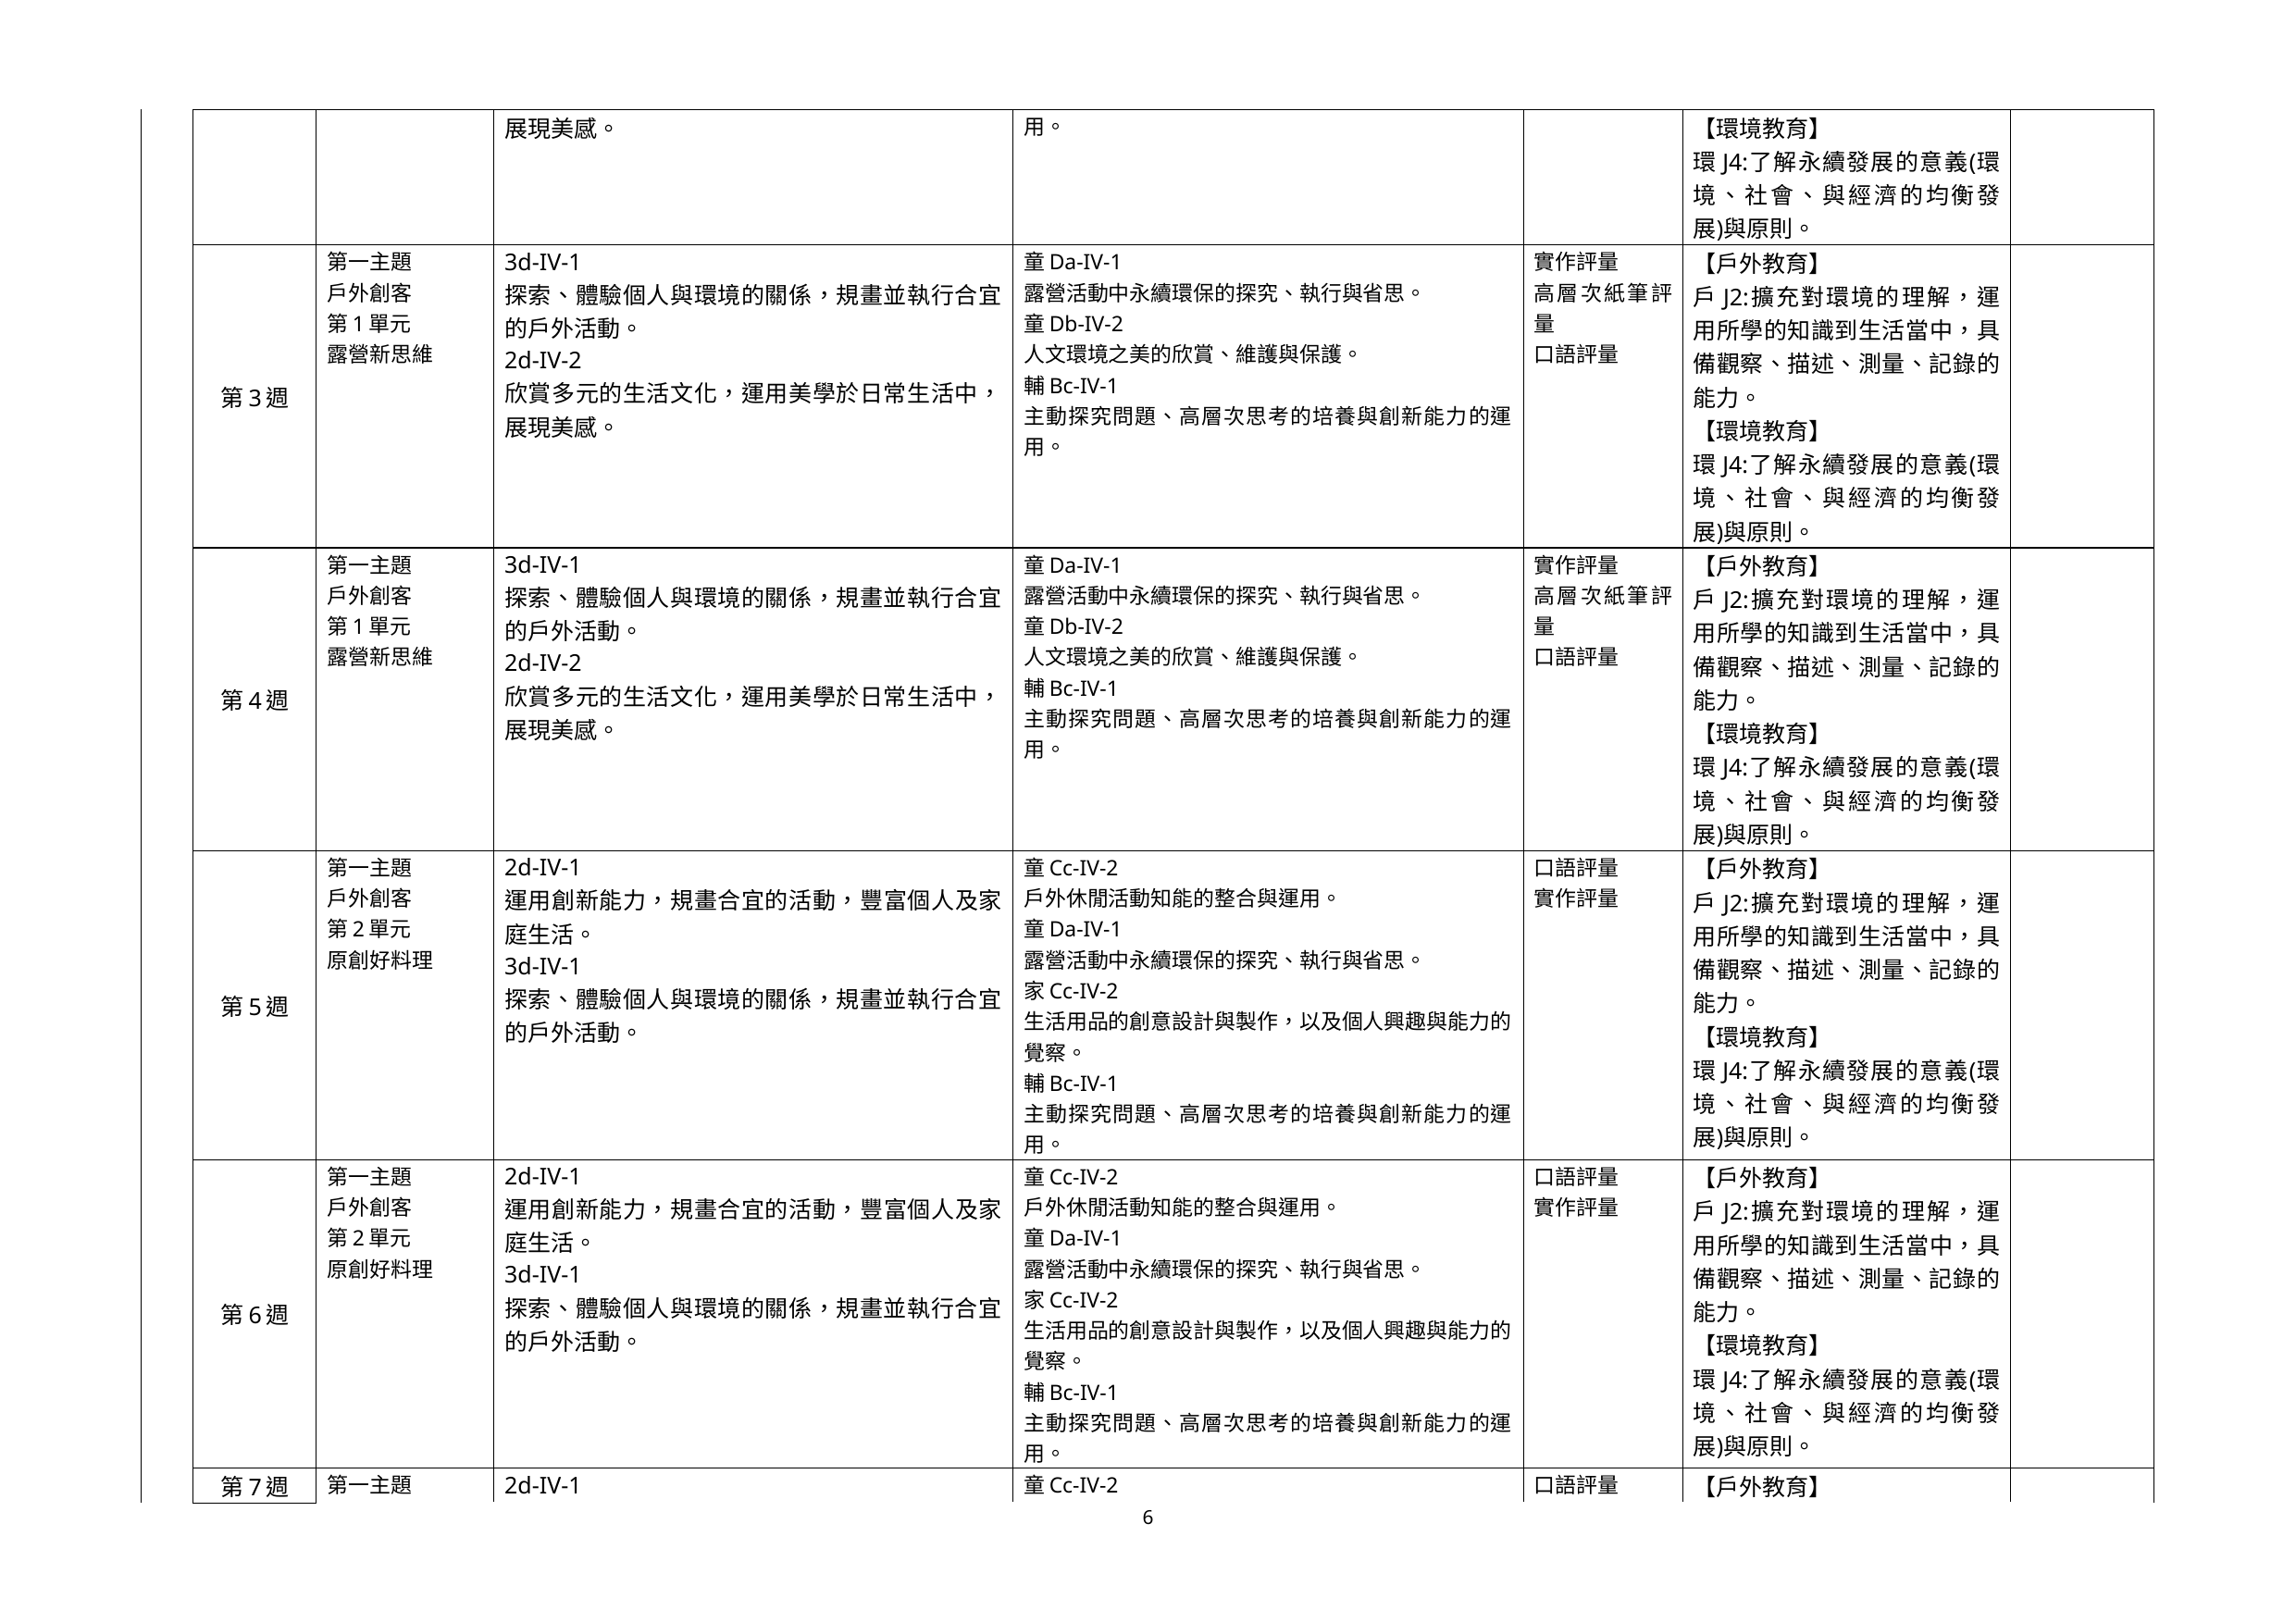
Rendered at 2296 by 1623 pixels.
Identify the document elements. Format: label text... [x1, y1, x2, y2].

table_cell [2011, 245, 2153, 547]
table_cell 2d-IV-1 運用創新能力，規畫合宜的活動，豐富個人及家庭生活。 3d-IV-1 探索、體驗個人與環境的關係，規畫並執行合宜的戶外活動。 [494, 851, 1012, 1158]
table_cell 第6週 [193, 1160, 316, 1468]
table_cell 童Cc-IV-2 戶外休閒活動知能的整合與運用。 童Da-IV-1 露營活動中永續環保的探究、執行與省思。 家Cc-IV-2 生活用品的創意設計與製作，以及個人興趣與能力的覺察。 輔Bc-IV-1 主動探究問題、高層次思考的培養與創新能力的運用。 [1013, 851, 1523, 1158]
table_cell 第一主題 [316, 1468, 494, 1503]
table_cell 童Da-IV-1 露營活動中永續環保的探究、執行與省思。 童Db-IV-2 人文環境之美的欣賞、維護與保護。 輔Bc-IV-1 主動探究問題、高層次思考的培養與創新能力的運用。 [1013, 245, 1523, 547]
table_cell 口語評量 實作評量 [1524, 1160, 1682, 1468]
table_cell [1524, 110, 1682, 244]
table_cell 第一主題 戶外創客 第2單元 原創好料理 [316, 1160, 493, 1468]
table_cell [2011, 851, 2153, 1158]
table_cell 口語評量 [1523, 1468, 1682, 1503]
table_cell 用。 [1013, 110, 1523, 244]
table_cell [2011, 1468, 2153, 1503]
table_cell 2d-IV-1 [494, 1468, 1013, 1503]
table_cell 第4週 [193, 549, 316, 850]
table_cell 【戶外教育】 [1682, 1468, 2011, 1503]
table_cell 第一主題 戶外創客 第1單元 露營新思維 [316, 245, 493, 547]
table_cell 【戶外教育】 戶J2:擴充對環境的理解，運用所學的知識到生活當中，具備觀察、描述、測量、記錄的能力。 【環境教育】 環J4:了解永續發展的意義(環境、社會、與經濟的均衡發展)與原則。 [1683, 549, 2010, 850]
table_cell 2d-IV-1 運用創新能力，規畫合宜的活動，豐富個人及家庭生活。 3d-IV-1 探索、體驗個人與環境的關係，規畫並執行合宜的戶外活動。 [494, 1160, 1012, 1468]
table_cell 展現美感。 [494, 110, 1012, 244]
table_cell 童Cc-IV-2 [1013, 1468, 1523, 1503]
table_cell 實作評量 高層次紙筆評量 口語評量 [1524, 245, 1682, 547]
table_cell [2011, 110, 2153, 244]
table_cell 【戶外教育】 戶J2:擴充對環境的理解，運用所學的知識到生活當中，具備觀察、描述、測量、記錄的能力。 【環境教育】 環J4:了解永續發展的意義(環境、社會、與經濟的均衡發展)與原則。 [1683, 245, 2010, 547]
table_cell 3d-IV-1 探索、體驗個人與環境的關係，規畫並執行合宜的戶外活動。 2d-IV-2 欣賞多元的生活文化，運用美學於日常生活中，展現美感。 [494, 245, 1012, 547]
table_cell [193, 110, 316, 244]
table_cell 第一主題 戶外創客 第2單元 原創好料理 [316, 851, 493, 1158]
table_cell 實作評量 高層次紙筆評量 口語評量 [1524, 549, 1682, 850]
table_cell 【環境教育】 環J4:了解永續發展的意義(環境、社會、與經濟的均衡發展)與原則。 [1683, 110, 2010, 244]
table_cell 【戶外教育】 戶J2:擴充對環境的理解，運用所學的知識到生活當中，具備觀察、描述、測量、記錄的能力。 【環境教育】 環J4:了解永續發展的意義(環境、社會、與經濟的均衡發展)與原則。 [1683, 851, 2010, 1158]
table_cell [2011, 549, 2153, 850]
table_cell [316, 110, 493, 244]
table_cell [2011, 1160, 2153, 1468]
table_cell 童Da-IV-1 露營活動中永續環保的探究、執行與省思。 童Db-IV-2 人文環境之美的欣賞、維護與保護。 輔Bc-IV-1 主動探究問題、高層次思考的培養與創新能力的運用。 [1013, 549, 1523, 850]
table_cell 【戶外教育】 戶J2:擴充對環境的理解，運用所學的知識到生活當中，具備觀察、描述、測量、記錄的能力。 【環境教育】 環J4:了解永續發展的意義(環境、社會、與經濟的均衡發展)與原則。 [1683, 1160, 2010, 1468]
table_cell 第5週 [193, 851, 316, 1158]
table_cell 第3週 [193, 245, 316, 547]
table_cell 童Cc-IV-2 戶外休閒活動知能的整合與運用。 童Da-IV-1 露營活動中永續環保的探究、執行與省思。 家Cc-IV-2 生活用品的創意設計與製作，以及個人興趣與能力的覺察。 輔Bc-IV-1 主動探究問題、高層次思考的培養與創新能力的運用。 [1013, 1160, 1523, 1468]
table_cell 3d-IV-1 探索、體驗個人與環境的關係，規畫並執行合宜的戶外活動。 2d-IV-2 欣賞多元的生活文化，運用美學於日常生活中，展現美感。 [494, 549, 1012, 850]
table_cell 第一主題 戶外創客 第1單元 露營新思維 [316, 549, 493, 850]
table_cell 第7週 [193, 1468, 316, 1503]
table_cell 口語評量 實作評量 [1524, 851, 1682, 1158]
